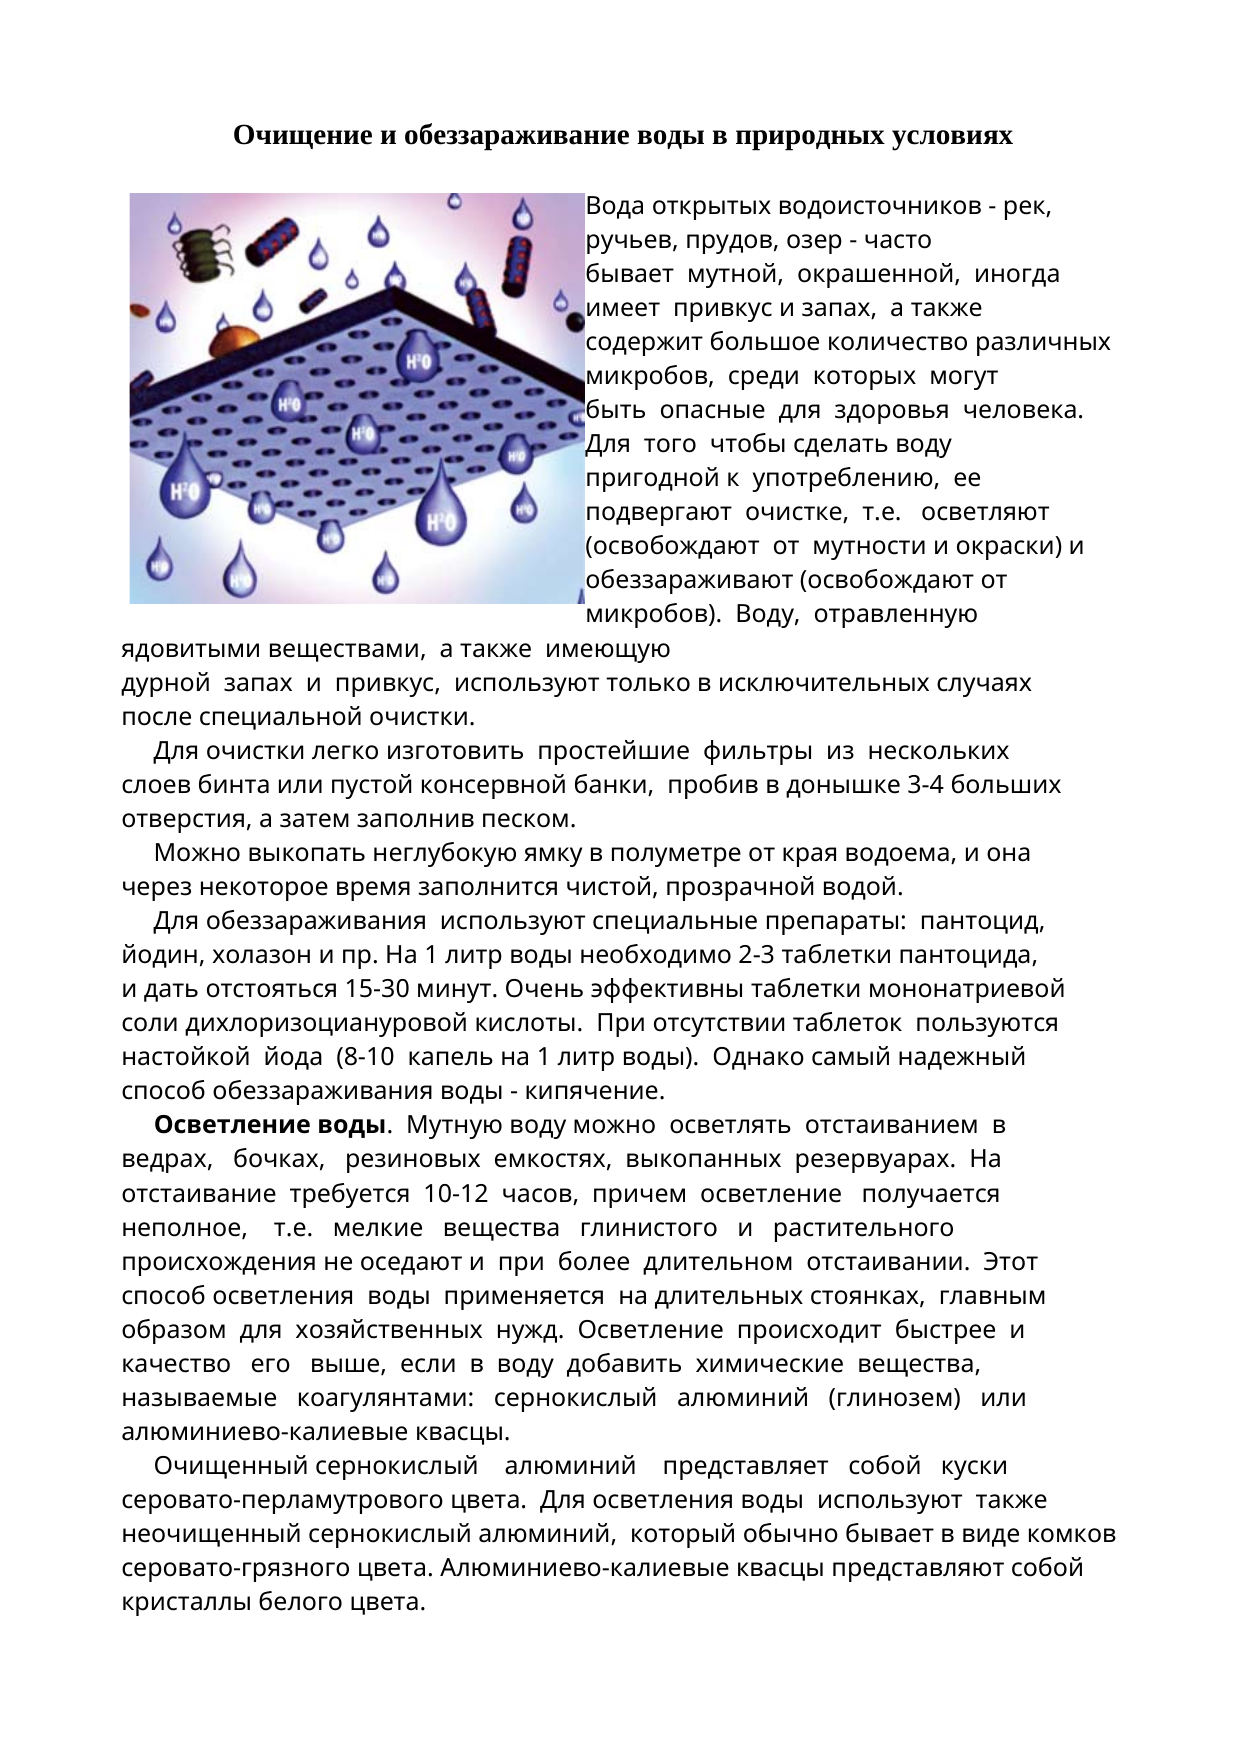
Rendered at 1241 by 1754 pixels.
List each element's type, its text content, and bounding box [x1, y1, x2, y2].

picture [129, 193, 585, 604]
text Очищение и обеззараживание воды в природных условиях [118, 118, 1122, 150]
table_header Вода открытых водоисточников - рек, ручьев, прудов, озер - часто бывает мутной, окрашенной, иногда имеет привкус и запах, а также содержит большое количество различных микробов, среди которых могут быть опасные для здоровья человека. Для того чтобы сделать воду пригодной к употреблению, ее подвергают очистке, т.е. осветляют (освобождают от мутности и окраски) и обеззараживают (освобождают от микробов). Воду, отравленную ядовитыми веществами, а также имеющую дурной запах и привкус, используют только в исключительных случаях после специальной очистки. Для очистки легко изготовить простейшие фильтры из нескольких слоев бинта или пустой консервной банки, пробив в донышке 3-4 больших отверстия, а затем заполнив песком. Можно выкопать неглубокую ямку в полуметре от края водоема, и она через некоторое время заполнится чистой, прозрачной водой. Для обеззараживания используют специальные препараты: пантоцид, йодин, холазон и пр. На 1 литр воды необходимо 2-3 таблетки пантоцида, и дать отстояться 15-30 минут. Очень эффективны таблетки мононатриевой соли дихлоризоциануровой кислоты. При отсутствии таблеток пользуются настойкой йода (8-10 капель на 1 литр воды). Однако самый надежный способ обеззараживания воды - кипячение. Осветление воды. Мутную воду можно осветлять отстаиванием в ведрах, бочках, резиновых емкостях, выкопанных резервуарах. На отстаивание требуется 10-12 часов, причем осветление получается неполное, т.е. мелкие вещества глинистого и растительного происхождения не оседают и при более длительном отстаивании. Этот способ осветления воды применяется на длительных стоянках, главным образом для хозяйственных нужд. Осветление происходит быстрее и качество его выше, если в воду добавить химические вещества, называемые коагулянтами: сернокислый алюминий (глинозем) или алюминиево-калиевые квасцы. Очищенный сернокислый алюминий представляет собой куски серовато-перламутрового цвета. Для осветления воды используют также неочищенный сернокислый алюминий, который обычно бывает в виде комков серовато-грязного цвета. Алюминиево-калиевые квасцы представляют собой кристаллы белого цвета. [118, 150, 1121, 1621]
